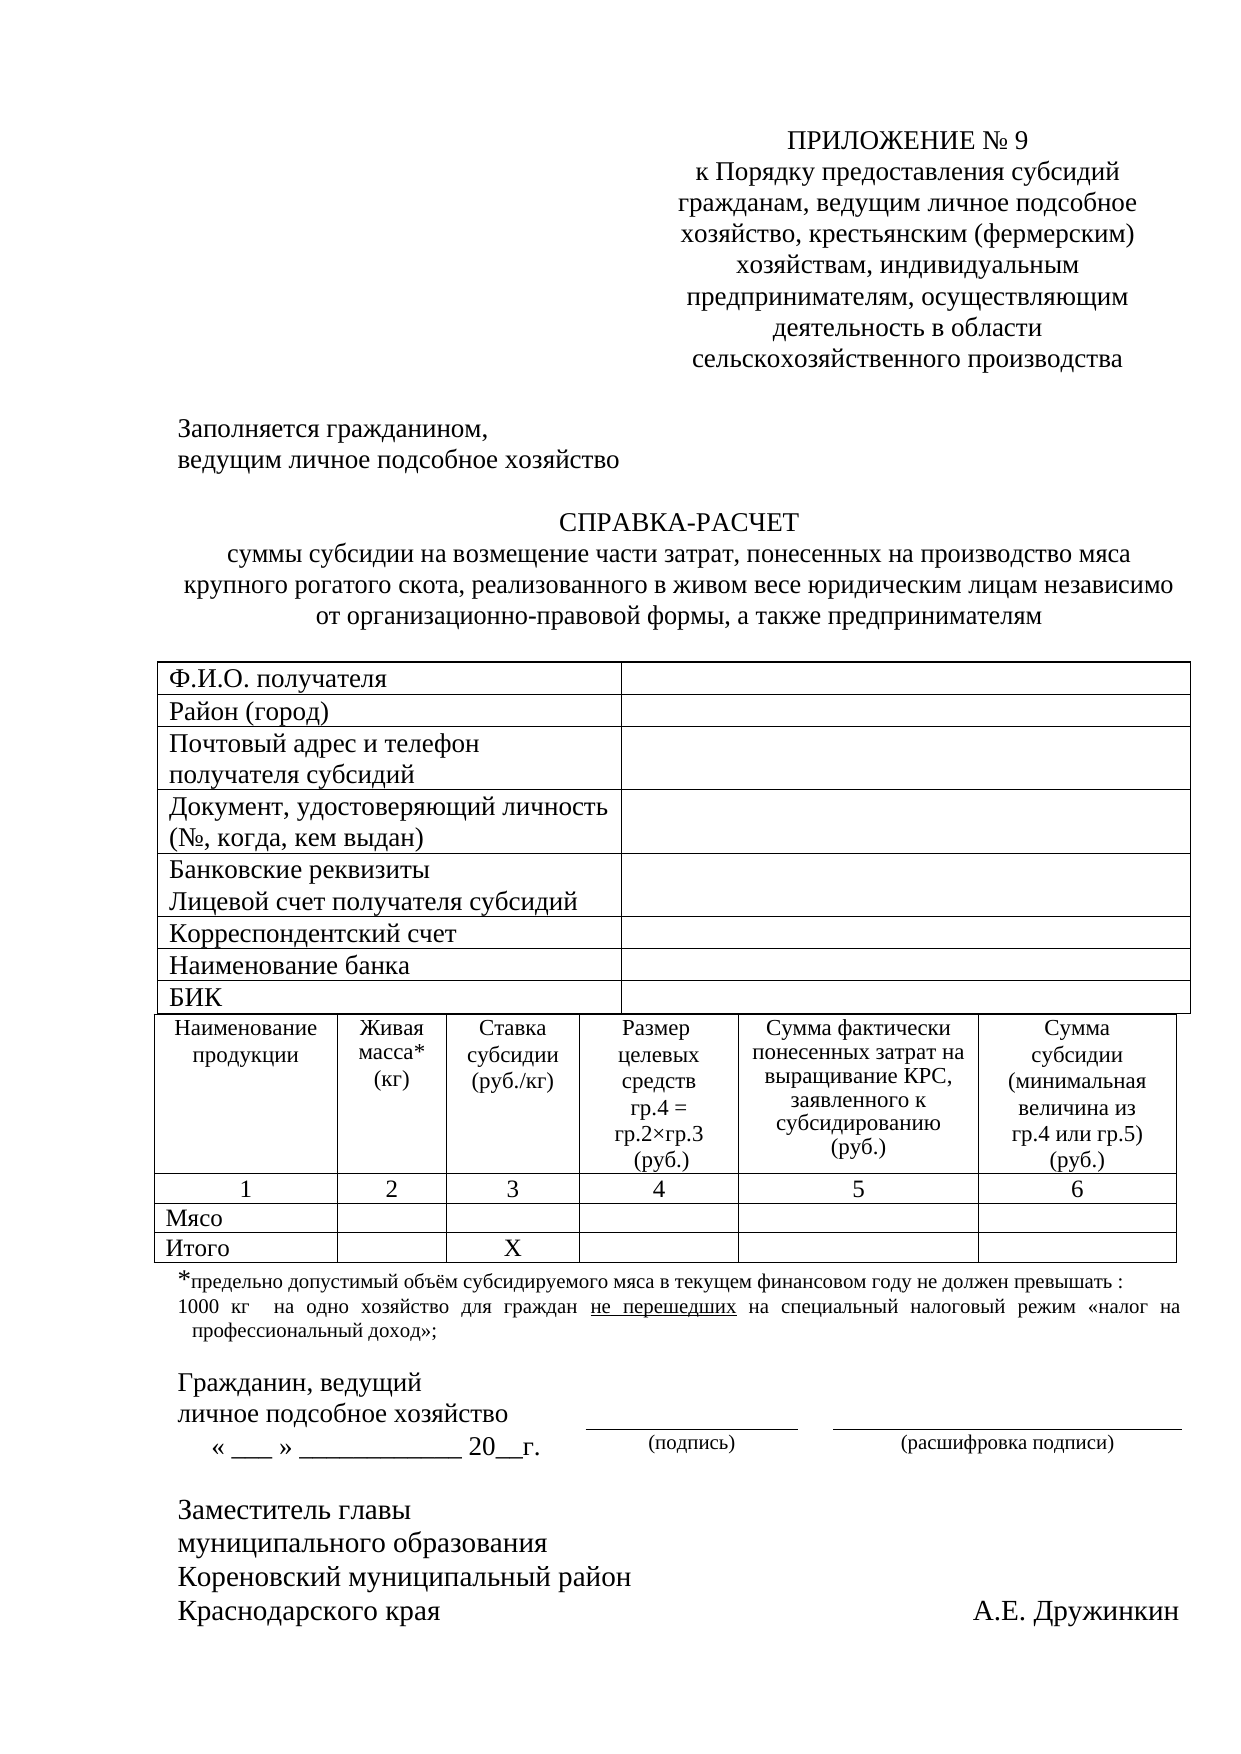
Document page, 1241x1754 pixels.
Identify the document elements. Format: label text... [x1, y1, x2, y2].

table_cell Итого [155, 1233, 337, 1262]
table_cell [622, 949, 1190, 980]
table_cell [622, 727, 1190, 789]
text Заместитель главы [177, 1492, 1181, 1526]
table_cell [622, 917, 1190, 948]
table_cell [739, 1233, 978, 1262]
table_cell [622, 790, 1190, 852]
table_cell [580, 1204, 738, 1232]
text *предельно допустимый объём субсидируемого мяса в текущем финансовом году не должен превышать : [177, 1263, 1181, 1294]
table_header [833, 1366, 1182, 1429]
table_cell 2 [338, 1174, 446, 1202]
table_cell 1 [155, 1174, 337, 1202]
table_cell БИК [158, 981, 621, 1012]
table_cell (расшифровка подписи) [833, 1430, 1182, 1492]
table_header Сумма фактически понесенных затрат на выращивание КРС, заявленного к субсидированию (руб.) [739, 1015, 978, 1173]
table_header [622, 663, 1190, 694]
table_cell [798, 1429, 833, 1492]
table_header [586, 1366, 798, 1429]
table_cell Район (город) [158, 695, 621, 726]
table_cell 4 [580, 1174, 738, 1202]
table_cell 5 [739, 1174, 978, 1202]
table_cell [338, 1204, 446, 1232]
table_header Сумма субсидии (минимальная величина из гр.4 или гр.5) (руб.) [979, 1015, 1176, 1173]
table_header Ставка субсидии (руб./кг) [447, 1015, 579, 1173]
text ведущим личное подсобное хозяйство [177, 443, 1181, 474]
table_cell (подпись) [586, 1430, 798, 1492]
table_cell « ___ » ____________ 20__г. [166, 1429, 586, 1492]
table_cell Банковские реквизиты Лицевой счет получателя субсидий [158, 854, 621, 916]
table_cell 3 [447, 1174, 579, 1202]
text СПРАВКА-РАСЧЕТ [177, 506, 1181, 537]
table_cell [622, 695, 1190, 726]
table_cell [580, 1233, 738, 1262]
table_cell [447, 1204, 579, 1232]
text муниципального образования [177, 1526, 1181, 1559]
table_header Размер целевых средств гр.4 = гр.2×гр.3 (руб.) [580, 1015, 738, 1173]
table_cell 6 [979, 1174, 1176, 1202]
table_cell [622, 854, 1190, 916]
table_cell Документ, удостоверяющий личность (№, когда, кем выдан) [158, 790, 621, 852]
table_cell [622, 981, 1190, 1012]
table_header Ф.И.О. получателя [158, 663, 621, 694]
table_header ПРИЛОЖЕНИЕ № 9 к Порядку предоставления субсидий гражданам, ведущим личное подсобное хозяйство, крестьянским (фермерским) хозяйствам, индивидуальным предпринимателям, осуществляющим деятельность в области сельскохозяйственного производства [633, 118, 1182, 379]
table_header Живая масса* (кг) [338, 1015, 446, 1173]
text Кореновский муниципальный район [177, 1559, 1181, 1593]
table_header [798, 1366, 833, 1429]
table_cell [979, 1204, 1176, 1232]
text Заполняется гражданином, [177, 412, 1181, 443]
text суммы субсидии на возмещение части затрат, понесенных на производство мяса крупного рогатого скота, реализованного в живом весе юридическим лицам независимо от организационно-правовой формы, а также предпринимателям [177, 537, 1181, 630]
text 1000 кг на одно хозяйство для граждан не перешедших на специальный налоговый режим «налог на профессиональный доход»; [177, 1294, 1181, 1342]
table_cell Мясо [155, 1204, 337, 1232]
table_header Гражданин, ведущий личное подсобное хозяйство [166, 1366, 586, 1429]
table_cell Наименование банка [158, 949, 621, 980]
table_cell [739, 1204, 978, 1232]
text Краснодарского края А.Е. Дружинкин [177, 1593, 1181, 1626]
table_cell [979, 1233, 1176, 1262]
table_header Наименование продукции [155, 1015, 337, 1173]
table_cell [338, 1233, 446, 1262]
table_header [177, 118, 633, 379]
table_cell Корреспондентский счет [158, 917, 621, 948]
table_cell Х [447, 1233, 579, 1262]
table_cell Почтовый адрес и телефон получателя субсидий [158, 727, 621, 789]
